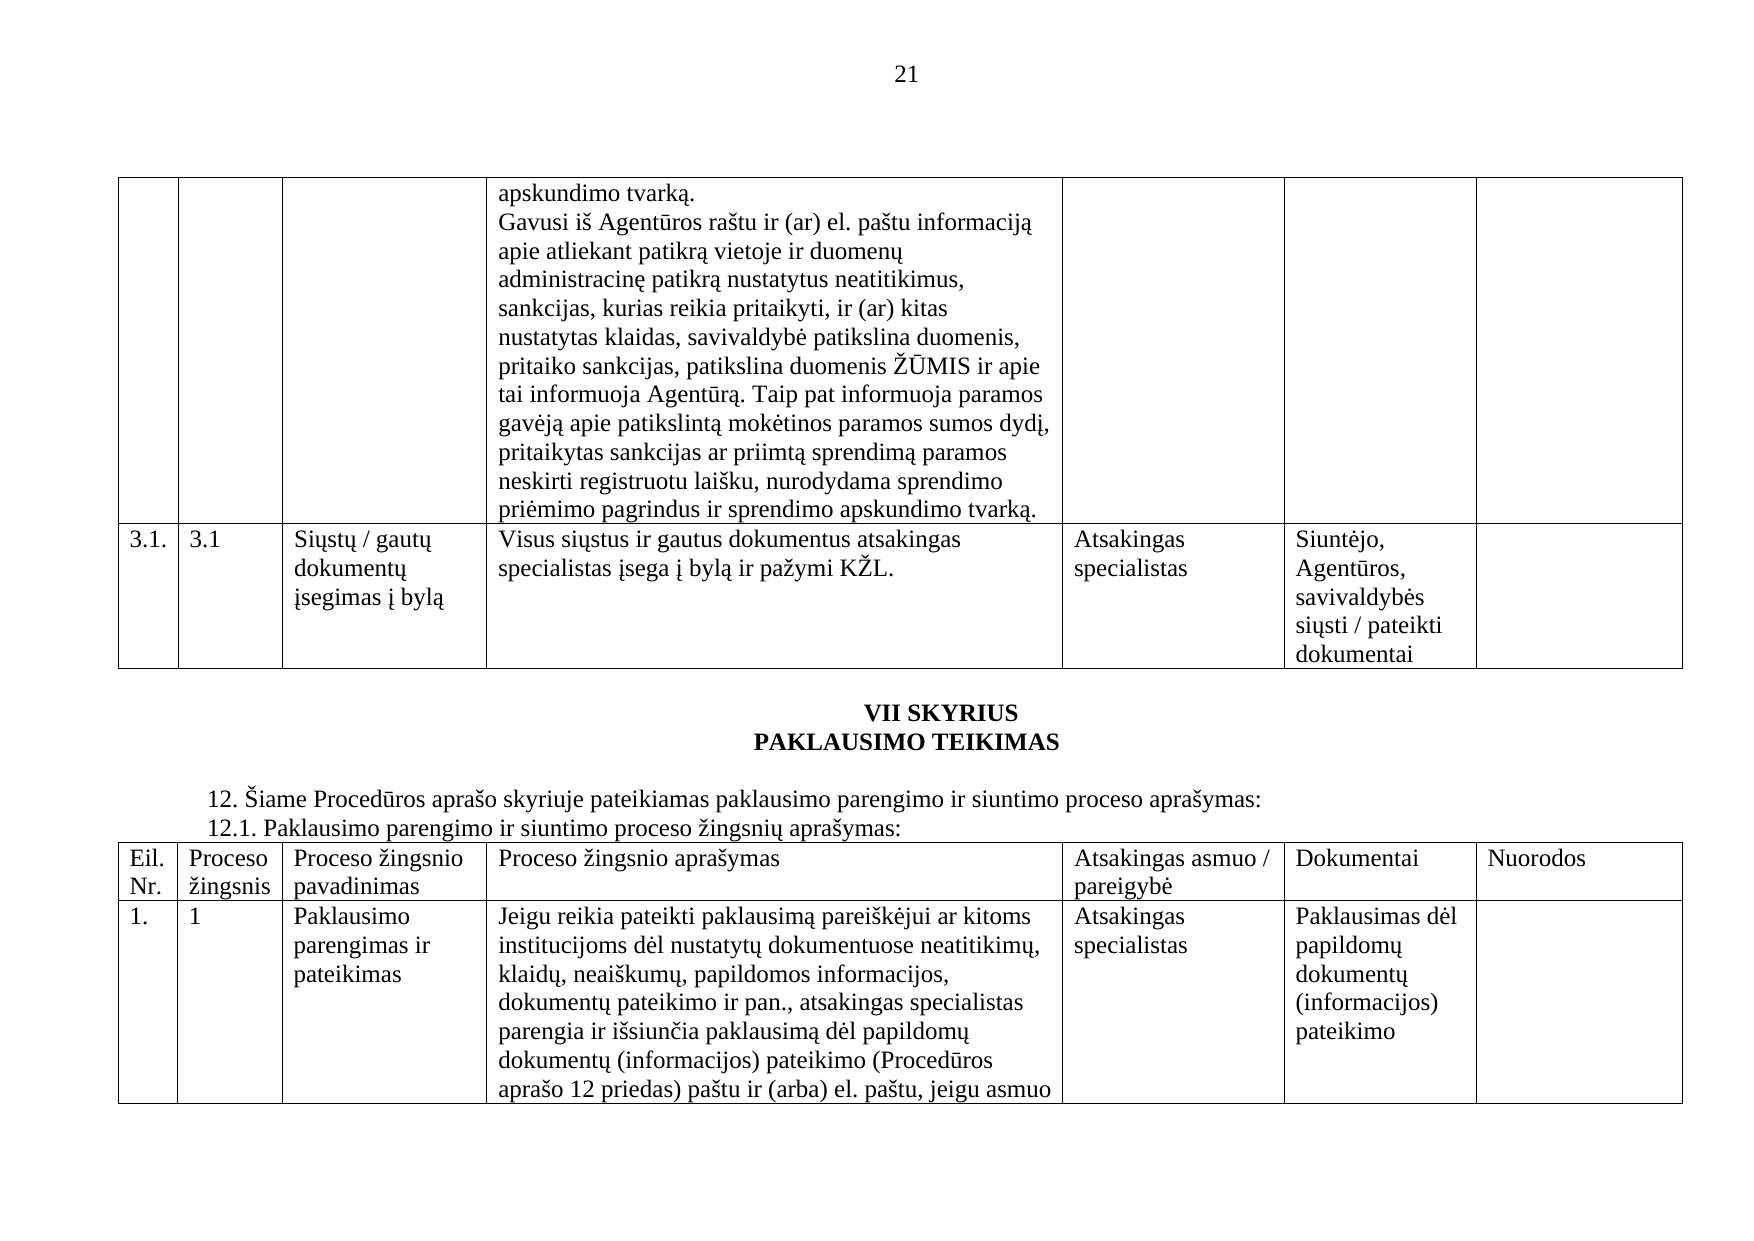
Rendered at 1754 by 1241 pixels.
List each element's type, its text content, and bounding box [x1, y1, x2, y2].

table_header Dokumentai [1285, 843, 1476, 900]
text VII SKYRIUS [118, 698, 1695, 727]
table_header Proceso žingsnio aprašymas [487, 843, 1062, 900]
table_cell 3.1 [179, 524, 282, 668]
table_cell [1477, 901, 1682, 1102]
table_header Nuorodos [1477, 843, 1682, 900]
table_cell Paklausimas dėl papildomų dokumentų (informacijos) pateikimo [1285, 901, 1476, 1102]
text PAKLAUSIMO TEIKIMAS [118, 727, 1695, 755]
table_cell [1063, 178, 1284, 523]
table_header Proceso žingsnio pavadinimas [283, 843, 486, 900]
table_cell 1 [178, 901, 282, 1102]
text 12.1. Paklausimo parengimo ir siuntimo proceso žingsnių aprašymas: [118, 813, 1695, 842]
table_cell [179, 178, 282, 523]
table_cell Atsakingas specialistas [1063, 901, 1284, 1102]
table_cell Paklausimo parengimas ir pateikimas [283, 901, 486, 1102]
table_cell [283, 178, 486, 523]
table_cell apskundimo tvarką. Gavusi iš Agentūros raštu ir (ar) el. paštu informaciją apie atliekant patikrą vietoje ir duomenų administracinę patikrą nustatytus neatitikimus, sankcijas, kurias reikia pritaikyti, ir (ar) kitas nustatytas klaidas, savivaldybė patikslina duomenis, pritaiko sankcijas, patikslina duomenis ŽŪMIS ir apie tai informuoja Agentūrą. Taip pat informuoja paramos gavėją apie patikslintą mokėtinos paramos sumos dydį, pritaikytas sankcijas ar priimtą sprendimą paramos neskirti registruotu laišku, nurodydama sprendimo priėmimo pagrindus ir sprendimo apskundimo tvarką. [487, 178, 1062, 523]
table_cell [1477, 524, 1682, 668]
table_cell Jeigu reikia pateikti paklausimą pareiškėjui ar kitoms institucijoms dėl nustatytų dokumentuose neatitikimų, klaidų, neaiškumų, papildomos informacijos, dokumentų pateikimo ir pan., atsakingas specialistas parengia ir išsiunčia paklausimą dėl papildomų dokumentų (informacijos) pateikimo (Procedūros aprašo 12 priedas) paštu ir (arba) el. paštu, jeigu asmuo [487, 901, 1062, 1102]
table_cell Siuntėjo, Agentūros, savivaldybės siųsti / pateikti dokumentai [1285, 524, 1476, 668]
text 12. Šiame Procedūros aprašo skyriuje pateikiamas paklausimo parengimo ir siuntimo proceso aprašymas: [118, 784, 1695, 813]
table_cell Siųstų / gautų dokumentų įsegimas į bylą [283, 524, 486, 668]
table_header Eil. Nr. [119, 843, 177, 900]
table_cell [119, 178, 178, 523]
table_header Atsakingas asmuo / pareigybė [1063, 843, 1284, 900]
table_cell [1477, 178, 1682, 523]
table_header Proceso žingsnis [178, 843, 282, 900]
table_cell Atsakingas specialistas [1063, 524, 1284, 668]
table_cell [1285, 178, 1476, 523]
table_cell Visus siųstus ir gautus dokumentus atsakingas specialistas įsega į bylą ir pažymi KŽL. [487, 524, 1062, 668]
table_cell 1. [119, 901, 177, 1102]
table_cell 3.1. [119, 524, 178, 668]
